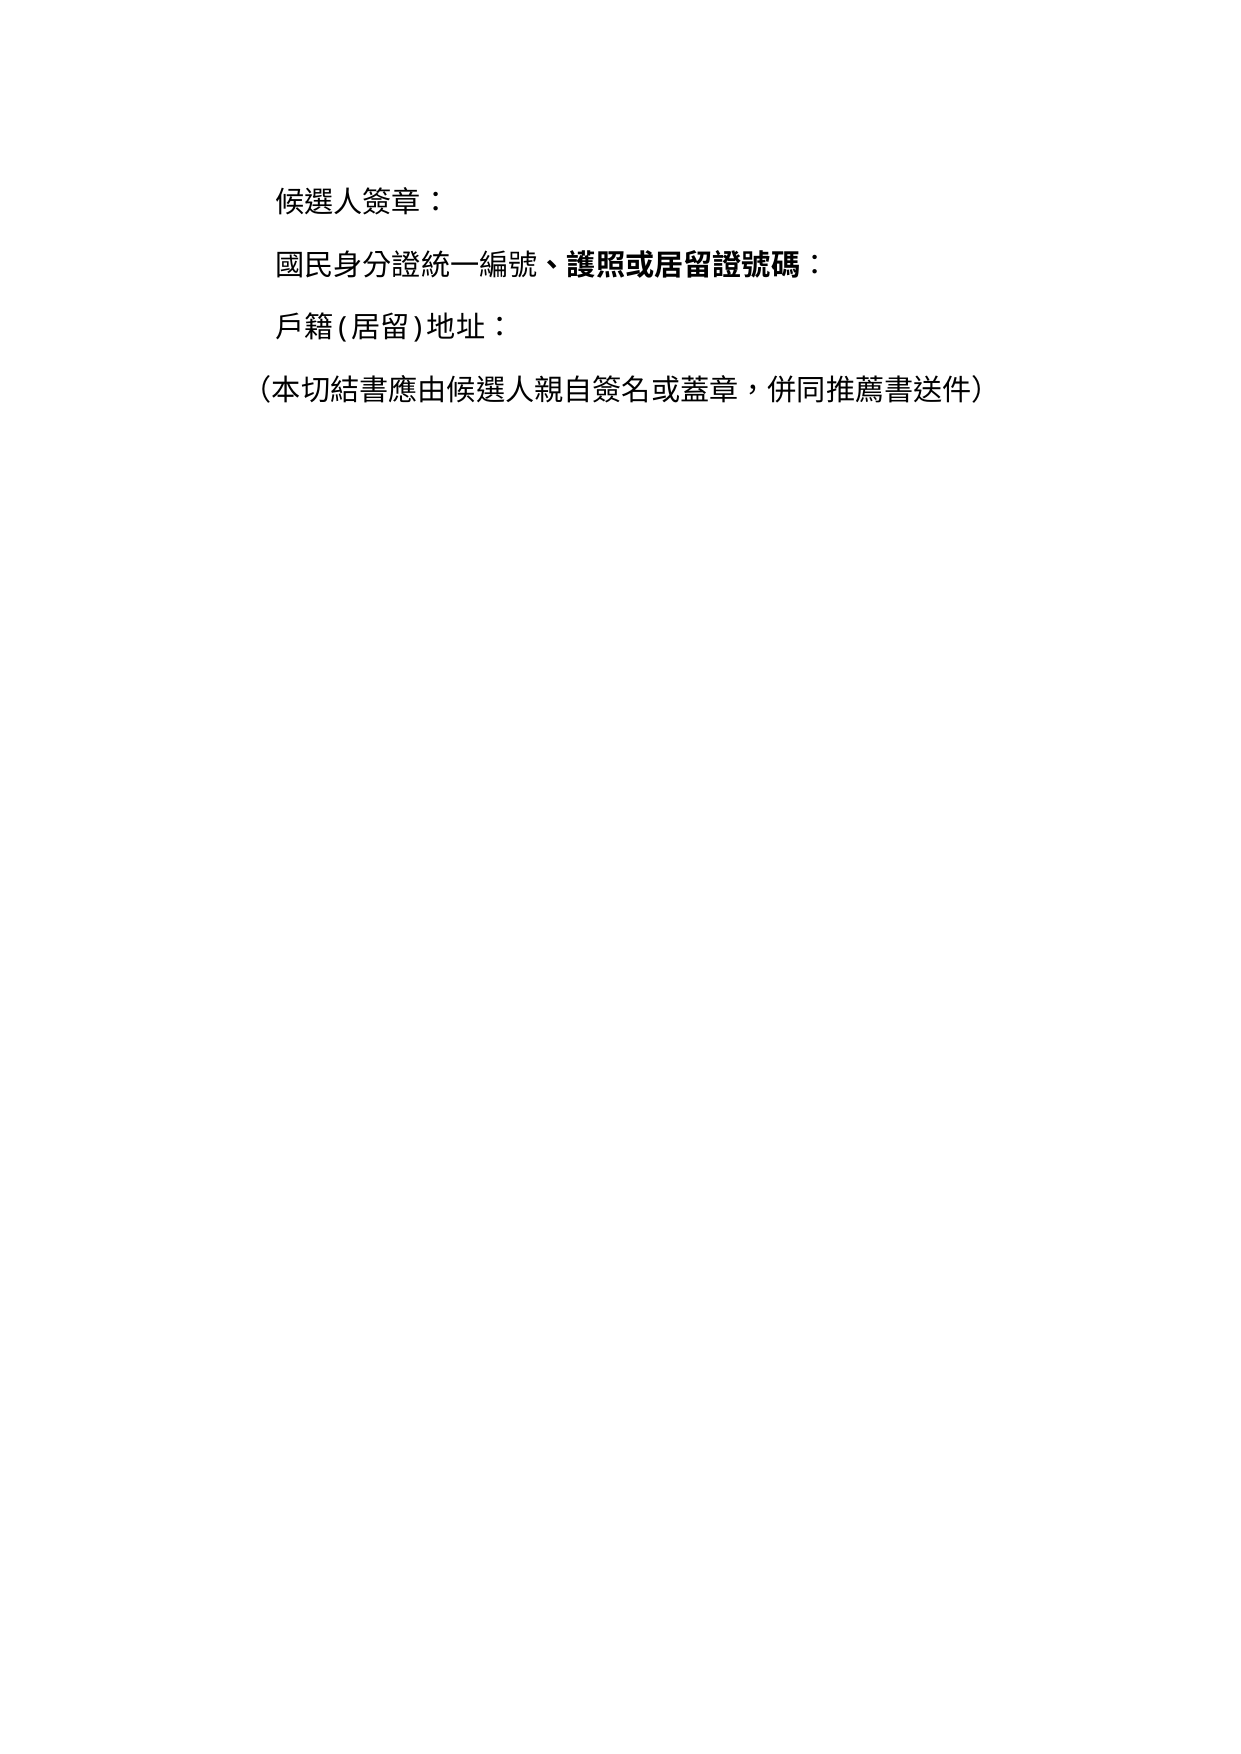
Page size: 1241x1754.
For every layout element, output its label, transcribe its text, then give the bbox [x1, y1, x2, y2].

text （本切結書應由候選人親自簽名或蓋章，併同推薦書送件） [225, 346, 1181, 408]
text 戶籍(居留)地址： [225, 283, 858, 346]
text 候選人簽章： [225, 158, 858, 221]
text 國民身分證統一編號、護照或居留證號碼： [225, 221, 858, 283]
